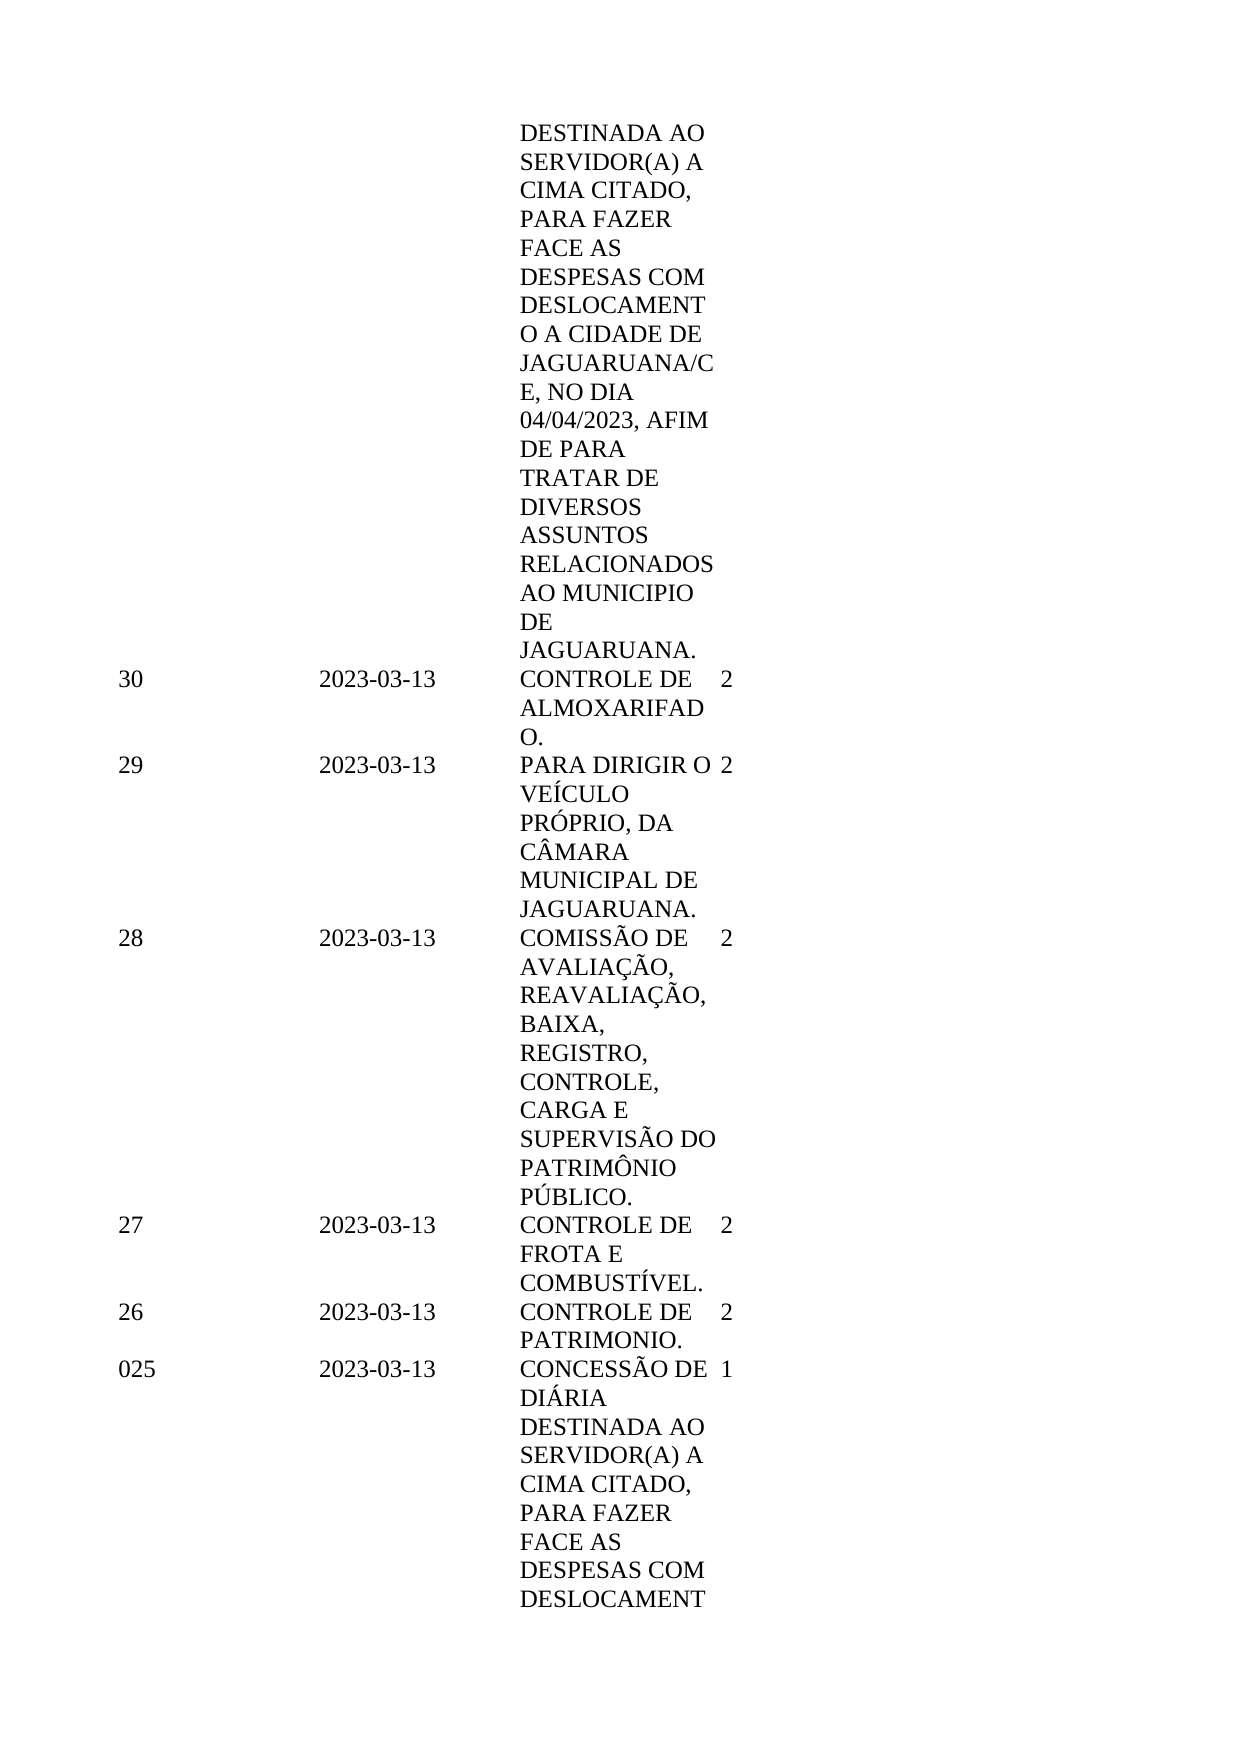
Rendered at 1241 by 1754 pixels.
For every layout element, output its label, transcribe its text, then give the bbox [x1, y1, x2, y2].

table_cell CONTROLE DE FROTA E COMBUSTÍVEL. [520, 1211, 720, 1297]
table_cell COMISSÃO DE AVALIAÇÃO, REAVALIAÇÃO, BAIXA, REGISTRO, CONTROLE, CARGA E SUPERVISÃO DO PATRIMÔNIO PÚBLICO. [520, 923, 720, 1211]
table_cell 2023-03-13 [319, 923, 519, 1211]
table_cell 1 [720, 1354, 921, 1613]
table_cell 2023-03-13 [319, 1354, 519, 1613]
table_cell 2 [720, 1297, 921, 1354]
table_cell [921, 1297, 1122, 1354]
table_cell [921, 1211, 1122, 1297]
table_cell 025 [118, 1354, 319, 1613]
table_cell [118, 118, 319, 664]
table_cell [720, 118, 921, 664]
table_cell 2023-03-13 [319, 1297, 519, 1354]
table_cell CONTROLE DE PATRIMONIO. [520, 1297, 720, 1354]
table_cell [921, 1354, 1122, 1613]
table_cell PARA DIRIGIR O VEÍCULO PRÓPRIO, DA CÂMARA MUNICIPAL DE JAGUARUANA. [520, 751, 720, 923]
table_cell 2 [720, 923, 921, 1211]
table_cell CONCESSÃO DE DIÁRIA DESTINADA AO SERVIDOR(A) A CIMA CITADO, PARA FAZER FACE AS DESPESAS COM DESLOCAMENT [520, 1354, 720, 1613]
table_cell 28 [118, 923, 319, 1211]
table_cell 2023-03-13 [319, 1211, 519, 1297]
table_cell 30 [118, 664, 319, 751]
table_cell [921, 664, 1122, 751]
table_cell DESTINADA AO SERVIDOR(A) A CIMA CITADO, PARA FAZER FACE AS DESPESAS COM DESLOCAMENTO A CIDADE DE JAGUARUANA/CE, NO DIA 04/04/2023, AFIM DE PARA TRATAR DE DIVERSOS ASSUNTOS RELACIONADOS AO MUNICIPIO DE JAGUARUANA. [520, 118, 720, 664]
table_cell [921, 751, 1122, 923]
table_cell 2 [720, 751, 921, 923]
table_cell 27 [118, 1211, 319, 1297]
table_cell [319, 118, 519, 664]
table_cell 2023-03-13 [319, 751, 519, 923]
table_cell [921, 118, 1122, 664]
table_cell 2 [720, 664, 921, 751]
table_cell 29 [118, 751, 319, 923]
table_cell 2023-03-13 [319, 664, 519, 751]
table_cell 2 [720, 1211, 921, 1297]
table_cell 26 [118, 1297, 319, 1354]
table_cell [921, 923, 1122, 1211]
table_cell CONTROLE DE ALMOXARIFADO. [520, 664, 720, 751]
